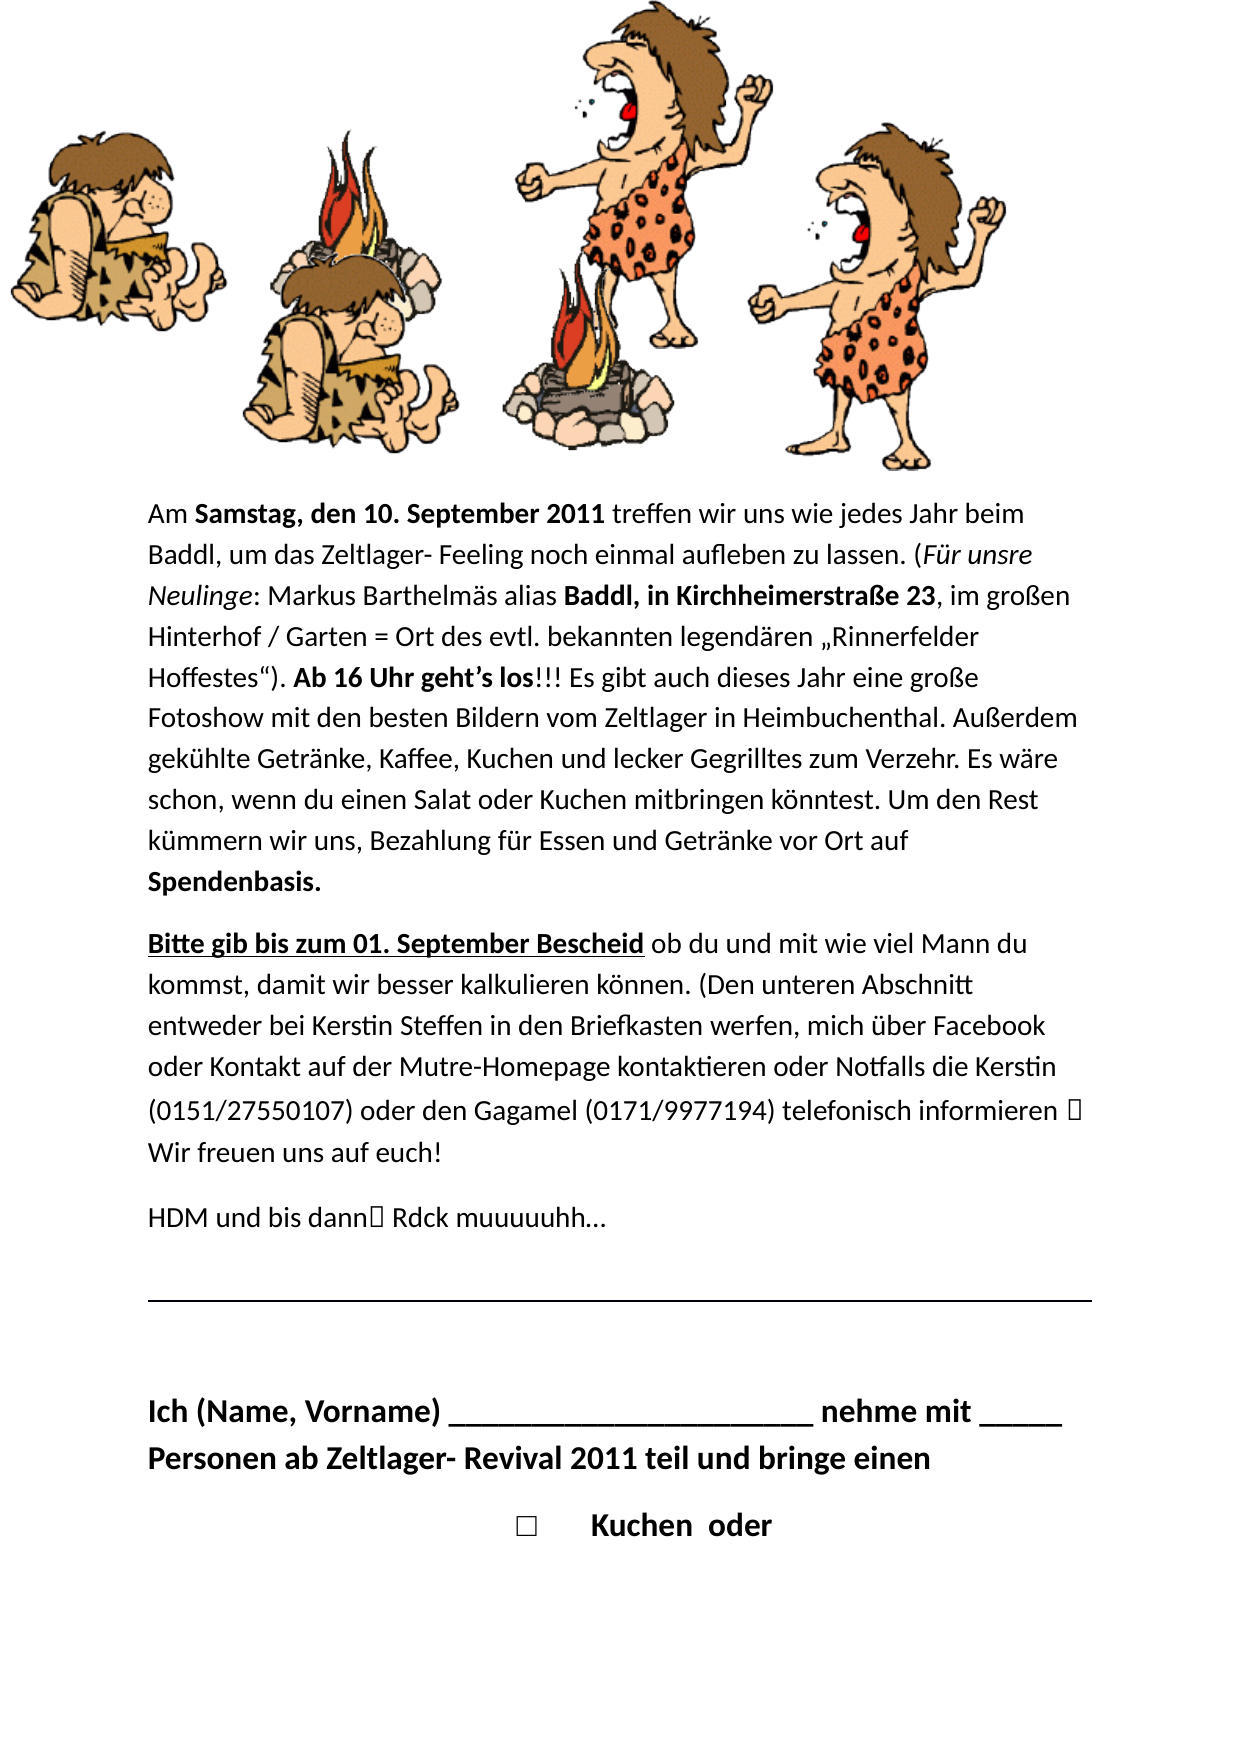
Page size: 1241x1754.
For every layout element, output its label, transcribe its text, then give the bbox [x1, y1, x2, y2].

picture [0, 0, 1008, 471]
text HDM und bis dann Rdck muuuuuhh… [148, 1196, 1092, 1236]
text Am Samstag, den 10. September 2011 treffen wir uns wie jedes Jahr beim Baddl, um das Zeltlager- Feeling noch einmal aufleben zu lassen. (Für unsre Neulinge: Markus Barthelmäs alias Baddl, in Kirchheimerstraße 23, im großen Hinterhof / Garten = Ort des evtl. bekannten legendären „Rinnerfelder Hoffestes“). Ab 16 Uhr geht’s los!!! Es gibt auch dieses Jahr eine große Fotoshow mit den besten Bildern vom Zeltlager in Heimbuchenthal. Außerdem gekühlte Getränke, Kaffee, Kuchen und lecker Gegrilltes zum Verzehr. Es wäre schon, wenn du einen Salat oder Kuchen mitbringen könntest. Um den Rest kümmern wir uns, Bezahlung für Essen und Getränke vor Ort auf Spendenbasis. [148, 495, 1092, 899]
text Ich (Name, Vorname) ______________________ nehme mit _____ Personen ab Zeltlager- Revival 2011 teil und bringe einen [148, 1390, 1092, 1477]
text □ Kuchen oder [443, 1504, 1092, 1545]
text Bitte gib bis zum 01. September Bescheid ob du und mit wie viel Mann du kommst, damit wir besser kalkulieren können. (Den unteren Abschnitt entweder bei Kerstin Steffen in den Briefkasten werfen, mich über Facebook oder Kontakt auf der Mutre-Homepage kontaktieren oder Notfalls die Kerstin (0151/27550107) oder den Gagamel (0171/9977194) telefonisch informieren  Wir freuen uns auf euch! [148, 925, 1092, 1170]
